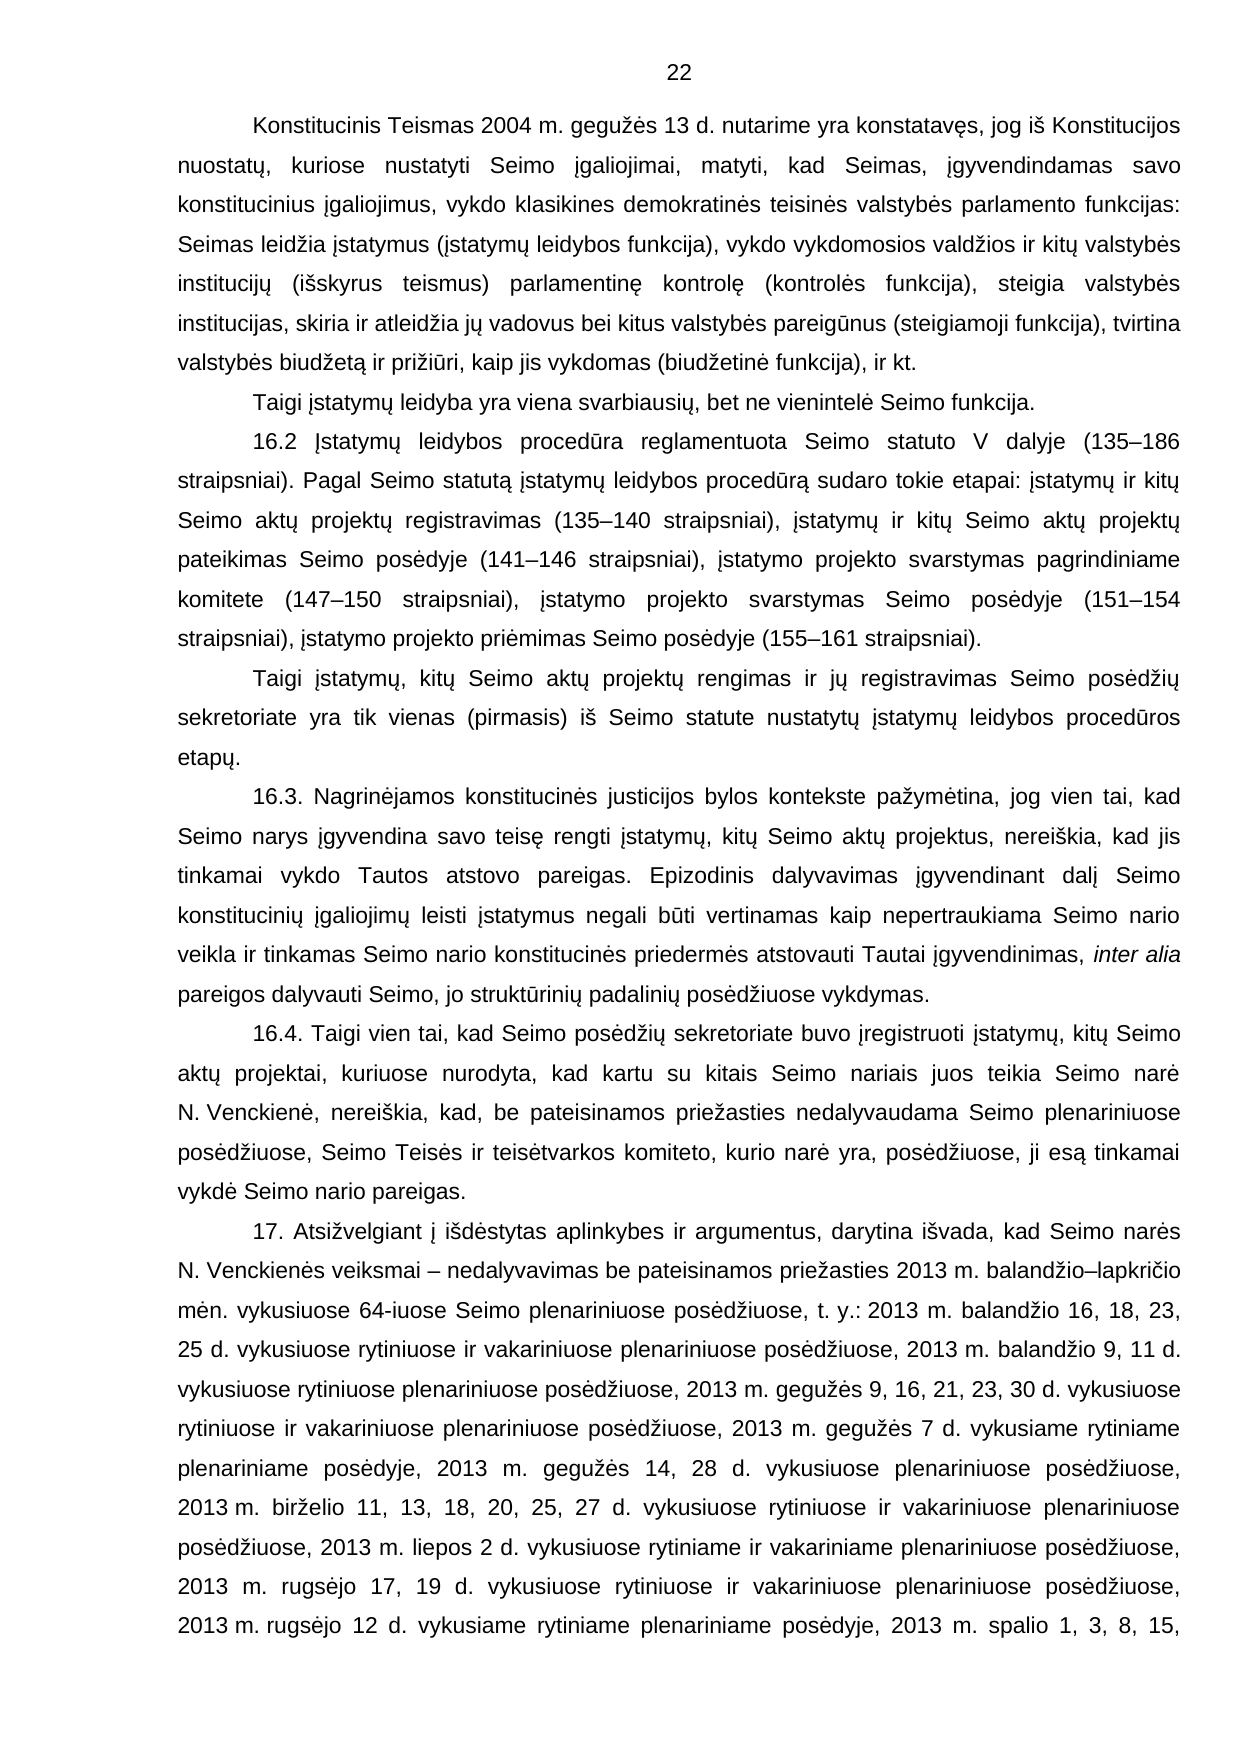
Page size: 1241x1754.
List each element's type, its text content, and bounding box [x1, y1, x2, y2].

text 17. Atsižvelgiant į išdėstytas aplinkybes ir argumentus, darytina išvada, kad Seimo narės N. Venckienės veiksmai – nedalyvavimas be pateisinamos priežasties 2013 m. balandžio–lapkričio mėn. vykusiuose 64-iuose Seimo plenariniuose posėdžiuose, t. y.: 2013 m. balandžio 16, 18, 23, 25 d. vykusiuose rytiniuose ir vakariniuose plenariniuose posėdžiuose, 2013 m. balandžio 9, 11 d. vykusiuose rytiniuose plenariniuose posėdžiuose, 2013 m. gegužės 9, 16, 21, 23, 30 d. vykusiuose rytiniuose ir vakariniuose plenariniuose posėdžiuose, 2013 m. gegužės 7 d. vykusiame rytiniame plenariniame posėdyje, 2013 m. gegužės 14, 28 d. vykusiuose plenariniuose posėdžiuose, 2013 m. birželio 11, 13, 18, 20, 25, 27 d. vykusiuose rytiniuose ir vakariniuose plenariniuose posėdžiuose, 2013 m. liepos 2 d. vykusiuose rytiniame ir vakariniame plenariniuose posėdžiuose, 2013 m. rugsėjo 17, 19 d. vykusiuose rytiniuose ir vakariniuose plenariniuose posėdžiuose, 2013 m. rugsėjo 12 d. vykusiame rytiniame plenariniame posėdyje, 2013 m. spalio 1, 3, 8, 15, [177, 1218, 1181, 1639]
text 16.3. Nagrinėjamos konstitucinės justicijos bylos kontekste pažymėtina, jog vien tai, kad Seimo narys įgyvendina savo teisę rengti įstatymų, kitų Seimo aktų projektus, nereiškia, kad jis tinkamai vykdo Tautos atstovo pareigas. Epizodinis dalyvavimas įgyvendinant dalį Seimo konstitucinių įgaliojimų leisti įstatymus negali būti vertinamas kaip nepertraukiama Seimo nario veikla ir tinkamas Seimo nario konstitucinės priedermės atstovauti Tautai įgyvendinimas, inter alia pareigos dalyvauti Seimo, jo struktūrinių padalinių posėdžiuose vykdymas. [177, 783, 1181, 1007]
text 16.2 Įstatymų leidybos procedūra reglamentuota Seimo statuto V dalyje (135–186 straipsniai). Pagal Seimo statutą įstatymų leidybos procedūrą sudaro tokie etapai: įstatymų ir kitų Seimo aktų projektų registravimas (135–140 straipsniai), įstatymų ir kitų Seimo aktų projektų pateikimas Seimo posėdyje (141–146 straipsniai), įstatymo projekto svarstymas pagrindiniame komitete (147–150 straipsniai), įstatymo projekto svarstymas Seimo posėdyje (151–154 straipsniai), įstatymo projekto priėmimas Seimo posėdyje (155–161 straipsniai). [177, 428, 1181, 652]
text Konstitucinis Teismas 2004 m. gegužės 13 d. nutarime yra konstatavęs, jog iš Konstitucijos nuostatų, kuriose nustatyti Seimo įgaliojimai, matyti, kad Seimas, įgyvendindamas savo konstitucinius įgaliojimus, vykdo klasikines demokratinės teisinės valstybės parlamento funkcijas: Seimas leidžia įstatymus (įstatymų leidybos funkcija), vykdo vykdomosios valdžios ir kitų valstybės institucijų (išskyrus teismus) parlamentinę kontrolę (kontrolės funkcija), steigia valstybės institucijas, skiria ir atleidžia jų vadovus bei kitus valstybės pareigūnus (steigiamoji funkcija), tvirtina valstybės biudžetą ir prižiūri, kaip jis vykdomas (biudžetinė funkcija), ir kt. [177, 112, 1181, 375]
text Taigi įstatymų leidyba yra viena svarbiausių, bet ne vienintelė Seimo funkcija. [177, 388, 1181, 415]
text Taigi įstatymų, kitų Seimo aktų projektų rengimas ir jų registravimas Seimo posėdžių sekretoriate yra tik vienas (pirmasis) iš Seimo statute nustatytų įstatymų leidybos procedūros etapų. [177, 665, 1181, 770]
text 16.4. Taigi vien tai, kad Seimo posėdžių sekretoriate buvo įregistruoti įstatymų, kitų Seimo aktų projektai, kuriuose nurodyta, kad kartu su kitais Seimo nariais juos teikia Seimo narė N. Venckienė, nereiškia, kad, be pateisinamos priežasties nedalyvaudama Seimo plenariniuose posėdžiuose, Seimo Teisės ir teisėtvarkos komiteto, kurio narė yra, posėdžiuose, ji esą tinkamai vykdė Seimo nario pareigas. [177, 1020, 1181, 1204]
